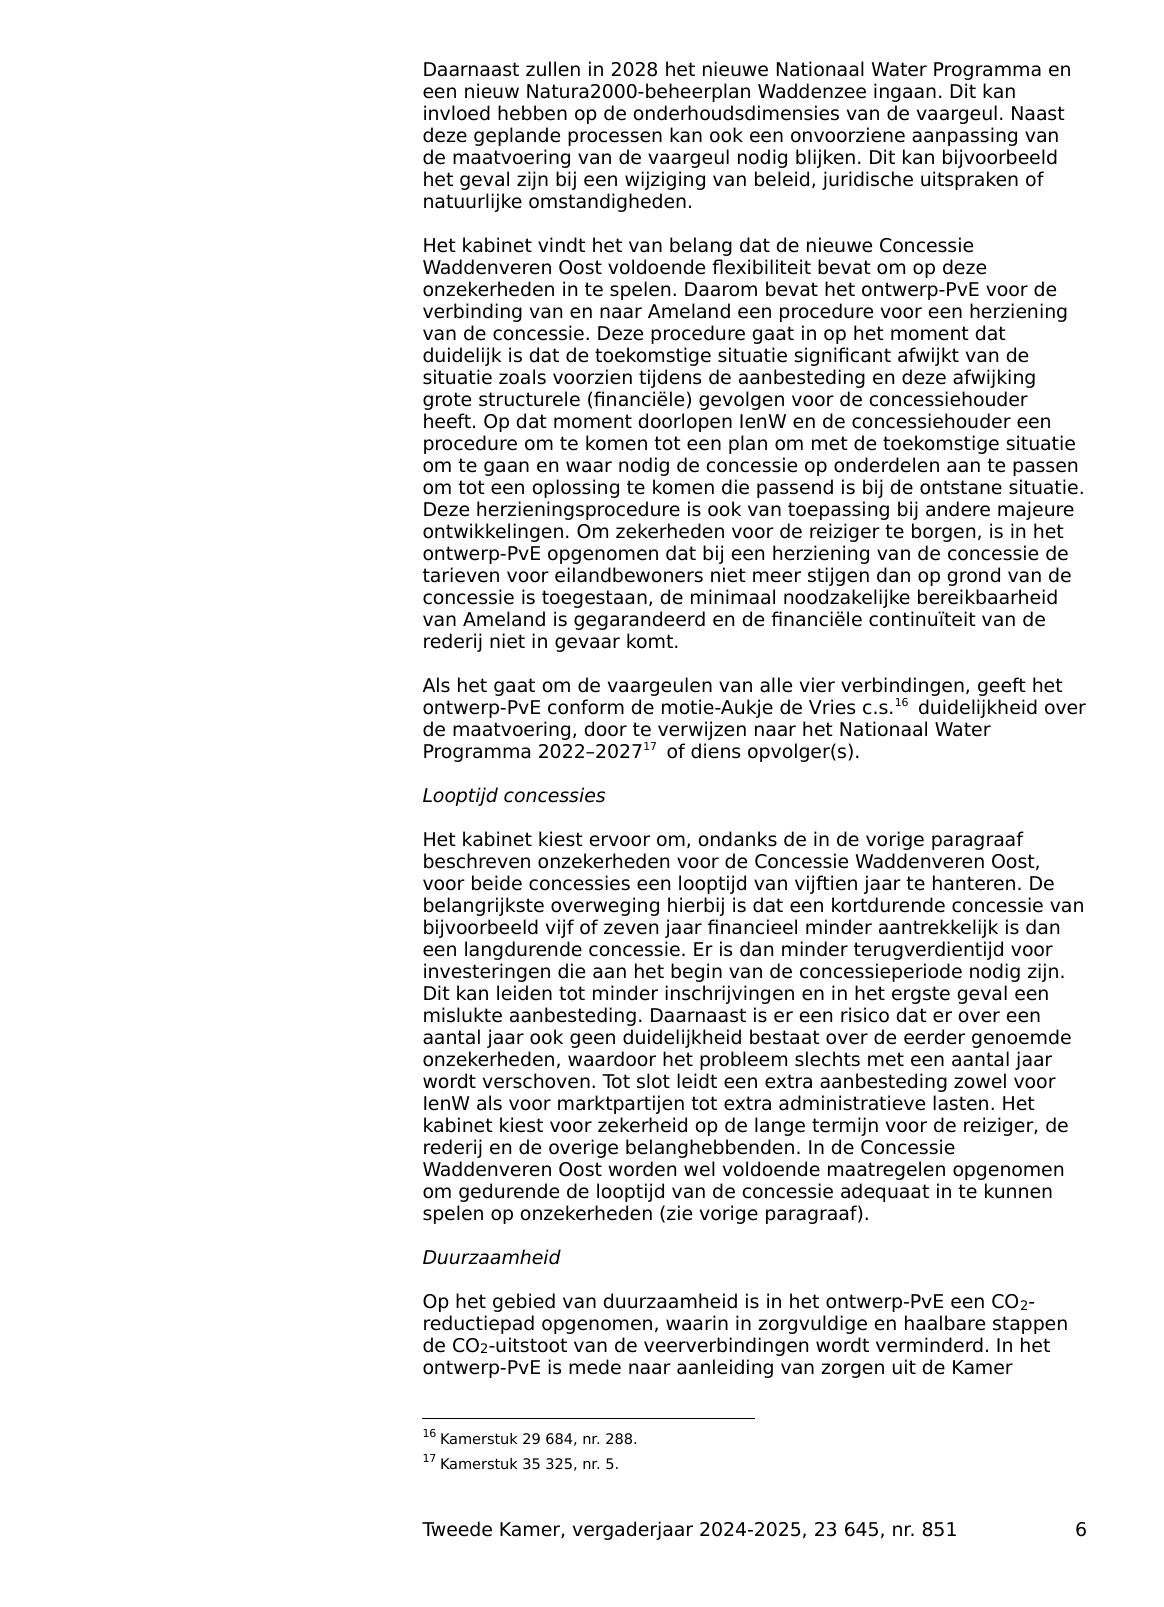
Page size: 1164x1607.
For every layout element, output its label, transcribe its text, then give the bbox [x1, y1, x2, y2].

text Het kabinet vindt het van belang dat de nieuwe Concessie Waddenveren Oost voldoende flexibiliteit bevat om op deze onzekerheden in te spelen. Daarom bevat het ontwerp-PvE voor de verbinding van en naar Ameland een procedure voor een herziening van de concessie. Deze procedure gaat in op het moment dat duidelijk is dat de toekomstige situatie significant afwijkt van de situatie zoals voorzien tijdens de aanbesteding en deze afwijking grote structurele (financiële) gevolgen voor de concessiehouder heeft. Op dat moment doorlopen IenW en de concessiehouder een procedure om te komen tot een plan om met de toekomstige situatie om te gaan en waar nodig de concessie op onderdelen aan te passen om tot een oplossing te komen die passend is bij de ontstane situatie. Deze herzieningsprocedure is ook van toepassing bij andere majeure ontwikkelingen. Om zekerheden voor de reiziger te borgen, is in het ontwerp-PvE opgenomen dat bij een herziening van de concessie de tarieven voor eilandbewoners niet meer stijgen dan op grond van de concessie is toegestaan, de minimaal noodzakelijke bereikbaarheid van Ameland is gegarandeerd en de financiële continuïteit van de rederij niet in gevaar komt. [422, 235, 1087, 653]
text Op het gebied van duurzaamheid is in het ontwerp-PvE een CO2-reductiepad opgenomen, waarin in zorgvuldige en haalbare stappen de CO2-uitstoot van de veerverbindingen wordt verminderd. In het ontwerp-PvE is mede naar aanleiding van zorgen uit de Kamer [422, 1291, 1087, 1379]
subtitle Duurzaamheid [422, 1247, 1087, 1269]
text Als het gaat om de vaargeulen van alle vier verbindingen, geeft het ontwerp-PvE conform de motie-Aukje de Vries c.s. duidelijkheid over de maatvoering, door te verwijzen naar het Nationaal Water Programma 2022–2027 of diens opvolger(s). [422, 675, 1087, 763]
text Het kabinet kiest ervoor om, ondanks de in de vorige paragraaf beschreven onzekerheden voor de Concessie Waddenveren Oost, voor beide concessies een looptijd van vijftien jaar te hanteren. De belangrijkste overweging hierbij is dat een kortdurende concessie van bijvoorbeeld vijf of zeven jaar financieel minder aantrekkelijk is dan een langdurende concessie. Er is dan minder terugverdientijd voor investeringen die aan het begin van de concessieperiode nodig zijn. Dit kan leiden tot minder inschrijvingen en in het ergste geval een mislukte aanbesteding. Daarnaast is er een risico dat er over een aantal jaar ook geen duidelijkheid bestaat over de eerder genoemde onzekerheden, waardoor het probleem slechts met een aantal jaar wordt verschoven. Tot slot leidt een extra aanbesteding zowel voor IenW als voor marktpartijen tot extra administratieve lasten. Het kabinet kiest voor zekerheid op de lange termijn voor de reiziger, de rederij en de overige belanghebbenden. In de Concessie Waddenveren Oost worden wel voldoende maatregelen opgenomen om gedurende de looptijd van de concessie adequaat in te kunnen spelen op onzekerheden (zie vorige paragraaf). [422, 829, 1087, 1225]
text Kamerstuk 35 325, nr. 5. [422, 1452, 1087, 1474]
subtitle Looptijd concessies [422, 785, 1087, 807]
text Kamerstuk 29 684, nr. 288. [422, 1427, 1087, 1449]
text Daarnaast zullen in 2028 het nieuwe Nationaal Water Programma en een nieuw Natura2000-beheerplan Waddenzee ingaan. Dit kan invloed hebben op de onderhoudsdimensies van de vaargeul. Naast deze geplande processen kan ook een onvoorziene aanpassing van de maatvoering van de vaargeul nodig blijken. Dit kan bijvoorbeeld het geval zijn bij een wijziging van beleid, juridische uitspraken of natuurlijke omstandigheden. [422, 59, 1087, 213]
